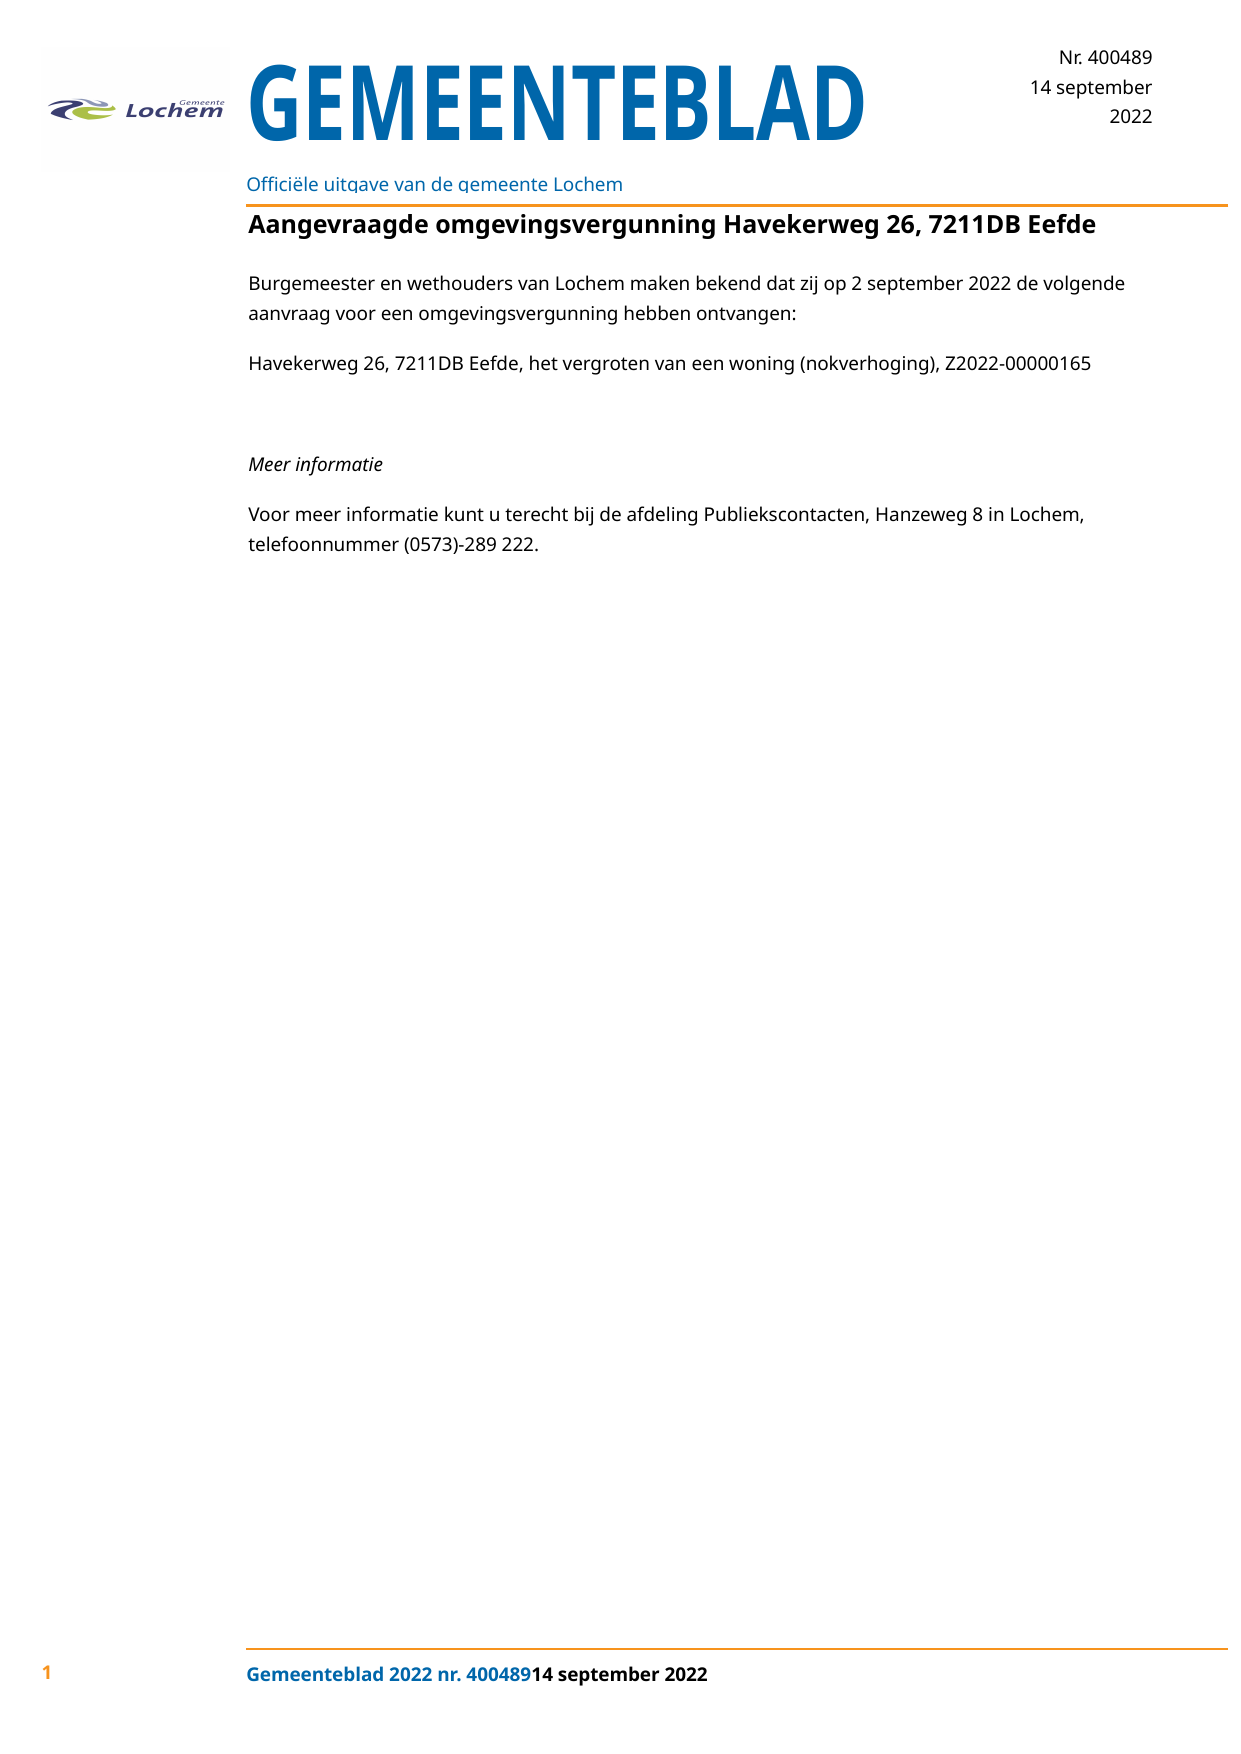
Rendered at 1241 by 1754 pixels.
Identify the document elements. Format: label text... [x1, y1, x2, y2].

text Havekerweg 26, 7211DB Eefde, het vergroten van een woning (nokverhoging), Z2022-00000165 [248, 350, 1152, 376]
text Aangevraagde omgevingsvergunning Havekerweg 26, 7211DB Eefde [248, 207, 1152, 241]
picture [41, 47, 231, 172]
text Voor meer informatie kunt u terecht bij de afdeling Publiekscontacten, Hanzeweg 8 in Lochem, telefoonnummer (0573)-289 222. [248, 502, 1152, 557]
text Meer informatie [248, 451, 1152, 477]
text Burgemeester en wethouders van Lochem maken bekend dat zij op 2 september 2022 de volgende aanvraag voor een omgevingsvergunning hebben ontvangen: [248, 270, 1152, 326]
